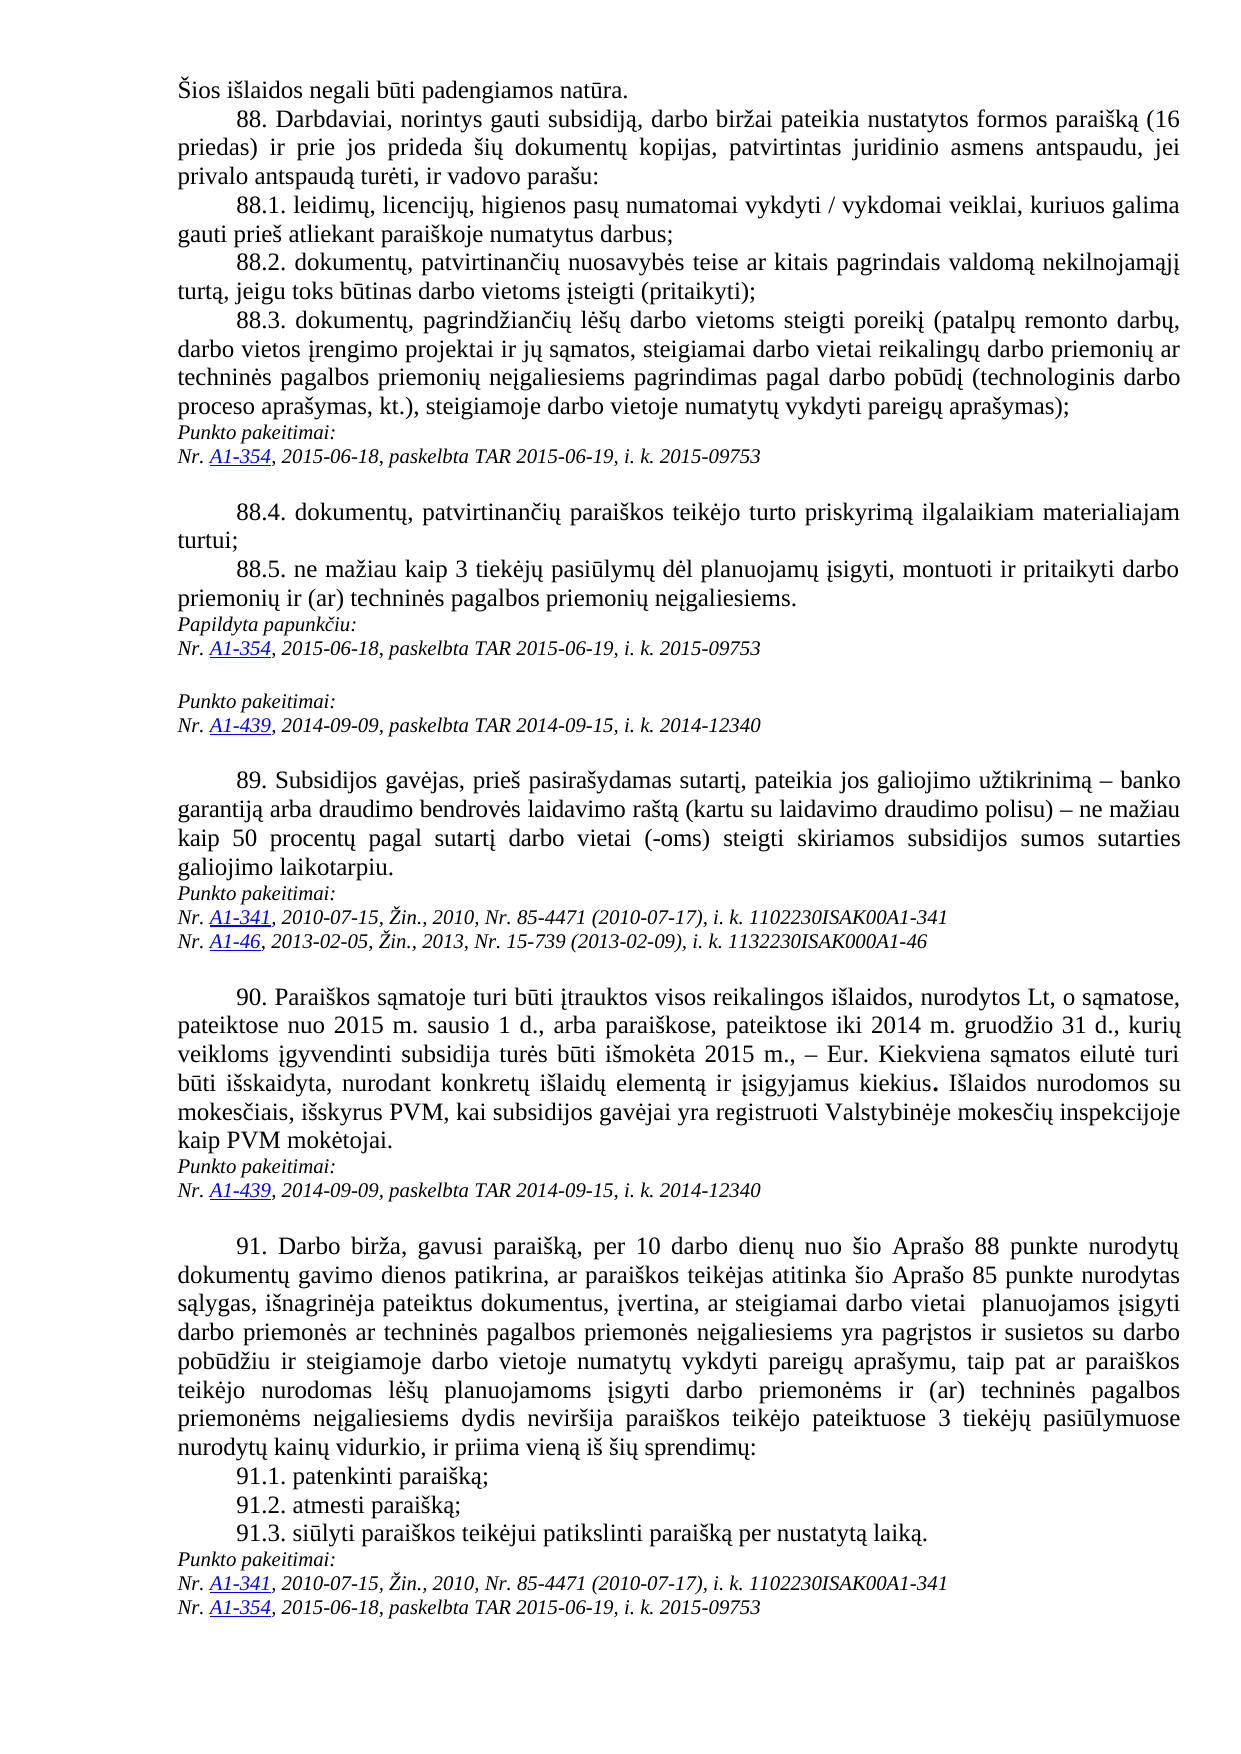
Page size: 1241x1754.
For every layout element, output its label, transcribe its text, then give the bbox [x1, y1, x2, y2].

text Punkto pakeitimai: [177, 689, 1181, 713]
text 90. Paraiškos sąmatoje turi būti įtrauktos visos reikalingos išlaidos, nurodytos Lt, o sąmatose, pateiktose nuo 2015 m. sausio 1 d., arba paraiškose, pateiktose iki 2014 m. gruodžio 31 d., kurių veikloms įgyvendinti subsidija turės būti išmokėta 2015 m., – Eur. Kiekviena sąmatos eilutė turi būti išskaidyta, nurodant konkretų išlaidų elementą ir įsigyjamus kiekius. Išlaidos nurodomos su mokesčiais, išskyrus PVM, kai subsidijos gavėjai yra registruoti Valstybinėje mokesčių inspekcijoje kaip PVM mokėtojai. [177, 982, 1181, 1154]
text Šios išlaidos negali būti padengiamos natūra. [177, 75, 1181, 104]
text Punkto pakeitimai: [177, 1547, 1181, 1571]
text 91.2. atmesti paraišką; [177, 1490, 1181, 1518]
text 88.3. dokumentų, pagrindžiančių lėšų darbo vietoms steigti poreikį (patalpų remonto darbų, darbo vietos įrengimo projektai ir jų sąmatos, steigiamai darbo vietai reikalingų darbo priemonių ar techninės pagalbos priemonių neįgaliesiems pagrindimas pagal darbo pobūdį (technologinis darbo proceso aprašymas, kt.), steigiamoje darbo vietoje numatytų vykdyti pareigų aprašymas); [177, 305, 1181, 420]
text Nr. A1-341, 2010-07-15, Žin., 2010, Nr. 85-4471 (2010-07-17), i. k. 1102230ISAK00A1-341 [177, 905, 1181, 929]
text 91.3. siūlyti paraiškos teikėjui patikslinti paraišką per nustatytą laiką. [177, 1518, 1181, 1547]
text Nr. A1-439, 2014-09-09, paskelbta TAR 2014-09-15, i. k. 2014-12340 [177, 1178, 1181, 1202]
text Punkto pakeitimai: [177, 881, 1181, 905]
text 88.1. leidimų, licencijų, higienos pasų numatomai vykdyti / vykdomai veiklai, kuriuos galima gauti prieš atliekant paraiškoje numatytus darbus; [177, 190, 1181, 247]
text 88. Darbdaviai, norintys gauti subsidiją, darbo biržai pateikia nustatytos formos paraišką (16 priedas) ir prie jos prideda šių dokumentų kopijas, patvirtintas juridinio asmens antspaudu, jei privalo antspaudą turėti, ir vadovo parašu: [177, 104, 1181, 190]
text 88.2. dokumentų, patvirtinančių nuosavybės teise ar kitais pagrindais valdomą nekilnojamąjį turtą, jeigu toks būtinas darbo vietoms įsteigti (pritaikyti); [177, 247, 1181, 305]
text Nr. A1-46, 2013-02-05, Žin., 2013, Nr. 15-739 (2013-02-09), i. k. 1132230ISAK000A1-46 [177, 929, 1181, 953]
text Punkto pakeitimai: [177, 420, 1181, 444]
text 89. Subsidijos gavėjas, prieš pasirašydamas sutartį, pateikia jos galiojimo užtikrinimą – banko garantiją arba draudimo bendrovės laidavimo raštą (kartu su laidavimo draudimo polisu) – ne mažiau kaip 50 procentų pagal sutartį darbo vietai (-oms) steigti skiriamos subsidijos sumos sutarties galiojimo laikotarpiu. [177, 766, 1181, 881]
text Nr. A1-341, 2010-07-15, Žin., 2010, Nr. 85-4471 (2010-07-17), i. k. 1102230ISAK00A1-341 [177, 1571, 1181, 1595]
text Nr. A1-354, 2015-06-18, paskelbta TAR 2015-06-19, i. k. 2015-09753 [177, 636, 1181, 660]
text 88.5. ne mažiau kaip 3 tiekėjų pasiūlymų dėl planuojamų įsigyti, montuoti ir pritaikyti darbo priemonių ir (ar) techninės pagalbos priemonių neįgaliesiems. [177, 554, 1181, 612]
text Nr. A1-354, 2015-06-18, paskelbta TAR 2015-06-19, i. k. 2015-09753 [177, 1595, 1181, 1619]
text 88.4. dokumentų, patvirtinančių paraiškos teikėjo turto priskyrimą ilgalaikiam materialiajam turtui; [177, 497, 1181, 554]
text 91.1. patenkinti paraišką; [177, 1461, 1181, 1490]
text Punkto pakeitimai: [177, 1154, 1181, 1178]
text Nr. A1-354, 2015-06-18, paskelbta TAR 2015-06-19, i. k. 2015-09753 [177, 444, 1181, 468]
text Nr. A1-439, 2014-09-09, paskelbta TAR 2014-09-15, i. k. 2014-12340 [177, 713, 1181, 737]
text 91. Darbo birža, gavusi paraišką, per 10 darbo dienų nuo šio Aprašo 88 punkte nurodytų dokumentų gavimo dienos patikrina, ar paraiškos teikėjas atitinka šio Aprašo 85 punkte nurodytas sąlygas, išnagrinėja pateiktus dokumentus, įvertina, ar steigiamai darbo vietai planuojamos įsigyti darbo priemonės ar techninės pagalbos priemonės neįgaliesiems yra pagrįstos ir susietos su darbo pobūdžiu ir steigiamoje darbo vietoje numatytų vykdyti pareigų aprašymu, taip pat ar paraiškos teikėjo nurodomas lėšų planuojamoms įsigyti darbo priemonėms ir (ar) techninės pagalbos priemonėms neįgaliesiems dydis neviršija paraiškos teikėjo pateiktuose 3 tiekėjų pasiūlymuose nurodytų kainų vidurkio, ir priima vieną iš šių sprendimų: [177, 1231, 1181, 1461]
text Papildyta papunkčiu: [177, 612, 1181, 636]
